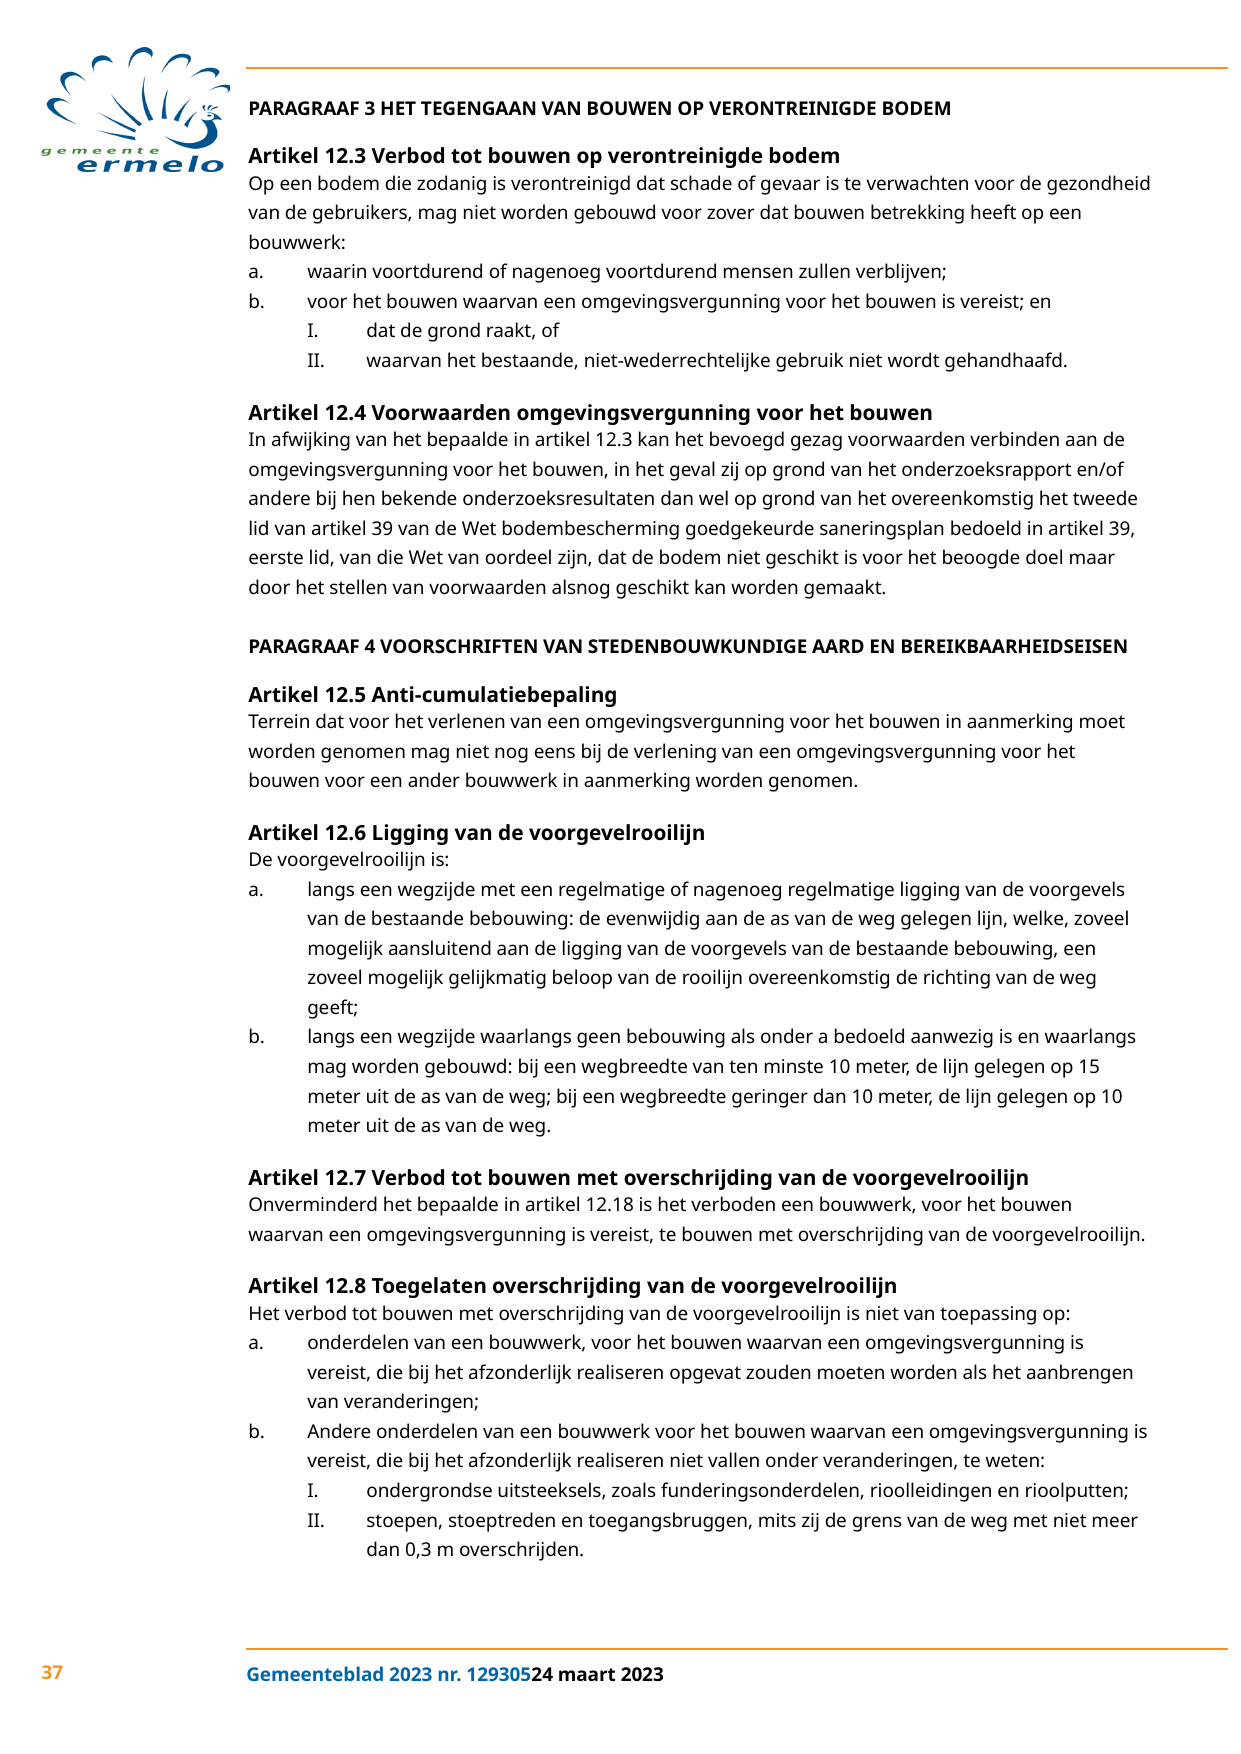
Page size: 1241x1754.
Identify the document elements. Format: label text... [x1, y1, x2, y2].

text Artikel 12.6 Ligging van de voorgevelrooilijn [248, 818, 1152, 846]
list langs een wegzijde waarlangs geen bebouwing als onder a bedoeld aanwezig is en waarlangs mag worden gebouwd: bij een wegbreedte van ten minste 10 meter, de lijn gelegen op 15 meter uit de as van de weg; bij een wegbreedte geringer dan 10 meter, de lijn gelegen op 10 meter uit de as van de weg. [248, 1024, 1152, 1138]
text Onverminderd het bepaalde in artikel 12.18 is het verboden een bouwwerk, voor het bouwen waarvan een omgevingsvergunning is vereist, te bouwen met overschrijding van de voorgevelrooilijn. [248, 1191, 1152, 1247]
text Artikel 12.3 Verbod tot bouwen op verontreinigde bodem [248, 141, 1152, 170]
text Artikel 12.4 Voorwaarden omgevingsvergunning voor het bouwen [248, 398, 1152, 426]
text Artikel 12.5 Anti-cumulatiebepaling [248, 680, 1152, 708]
list voor het bouwen waarvan een omgevingsvergunning voor het bouwen is vereist; en [248, 288, 1152, 314]
text Op een bodem die zodanig is verontreinigd dat schade of gevaar is te verwachten voor de gezondheid van de gebruikers, mag niet worden gebouwd voor zover dat bouwen betrekking heeft op een bouwwerk: [248, 170, 1152, 255]
text Het verbod tot bouwen met overschrijding van de voorgevelrooilijn is niet van toepassing op: [248, 1300, 1152, 1326]
list ondergrondse uitsteeksels, zoals funderingsonderdelen, rioolleidingen en rioolputten; [307, 1477, 1152, 1503]
list waarvan het bestaande, niet-wederrechtelijke gebruik niet wordt gehandhaafd. [307, 347, 1152, 373]
list stoepen, stoeptreden en toegangsbruggen, mits zij de grens van de weg met niet meer dan 0,3 m overschrijden. [307, 1507, 1152, 1562]
text PARAGRAAF 4 VOORSCHRIFTEN VAN STEDENBOUWKUNDIGE AARD EN BEREIKBAARHEIDSEISEN [248, 633, 1152, 659]
text Terrein dat voor het verlenen van een omgevingsvergunning voor het bouwen in aanmerking moet worden genomen mag niet nog eens bij de verlening van een omgevingsvergunning voor het bouwen voor een ander bouwwerk in aanmerking worden genomen. [248, 708, 1152, 793]
text In afwijking van het bepaalde in artikel 12.3 kan het bevoegd gezag voorwaarden verbinden aan de omgevingsvergunning voor het bouwen, in het geval zij op grond van het onderzoeksrapport en/of andere bij hen bekende onderzoeksresultaten dan wel op grond van het overeenkomstig het tweede lid van artikel 39 van de Wet bodembescherming goedgekeurde saneringsplan bedoeld in artikel 39, eerste lid, van die Wet van oordeel zijn, dat de bodem niet geschikt is voor het beoogde doel maar door het stellen van voorwaarden alsnog geschikt kan worden gemaakt. [248, 426, 1152, 600]
text Artikel 12.7 Verbod tot bouwen met overschrijding van de voorgevelrooilijn [248, 1163, 1152, 1191]
text De voorgevelrooilijn is: [248, 846, 1152, 872]
list dat de grond raakt, of [307, 318, 1152, 343]
list waarin voortdurend of nagenoeg voortdurend mensen zullen verblijven; [248, 258, 1152, 284]
list langs een wegzijde met een regelmatige of nagenoeg regelmatige ligging van de voorgevels van de bestaande bebouwing: de evenwijdig aan de as van de weg gelegen lijn, welke, zoveel mogelijk aansluitend aan de ligging van de voorgevels van de bestaande bebouwing, een zoveel mogelijk gelijkmatig beloop van de rooilijn overeenkomstig de richting van de weg geeft; [248, 876, 1152, 1020]
text PARAGRAAF 3 HET TEGENGAAN VAN BOUWEN OP VERONTREINIGDE BODEM [248, 95, 1152, 121]
list onderdelen van een bouwwerk, voor het bouwen waarvan een omgevingsvergunning is vereist, die bij het afzonderlijk realiseren opgevat zouden moeten worden als het aanbrengen van veranderingen; [248, 1329, 1152, 1414]
picture [41, 47, 231, 172]
text Artikel 12.8 Toegelaten overschrijding van de voorgevelrooilijn [248, 1271, 1152, 1300]
list Andere onderdelen van een bouwwerk voor het bouwen waarvan een omgevingsvergunning is vereist, die bij het afzonderlijk realiseren niet vallen onder veranderingen, te weten: [248, 1418, 1152, 1473]
